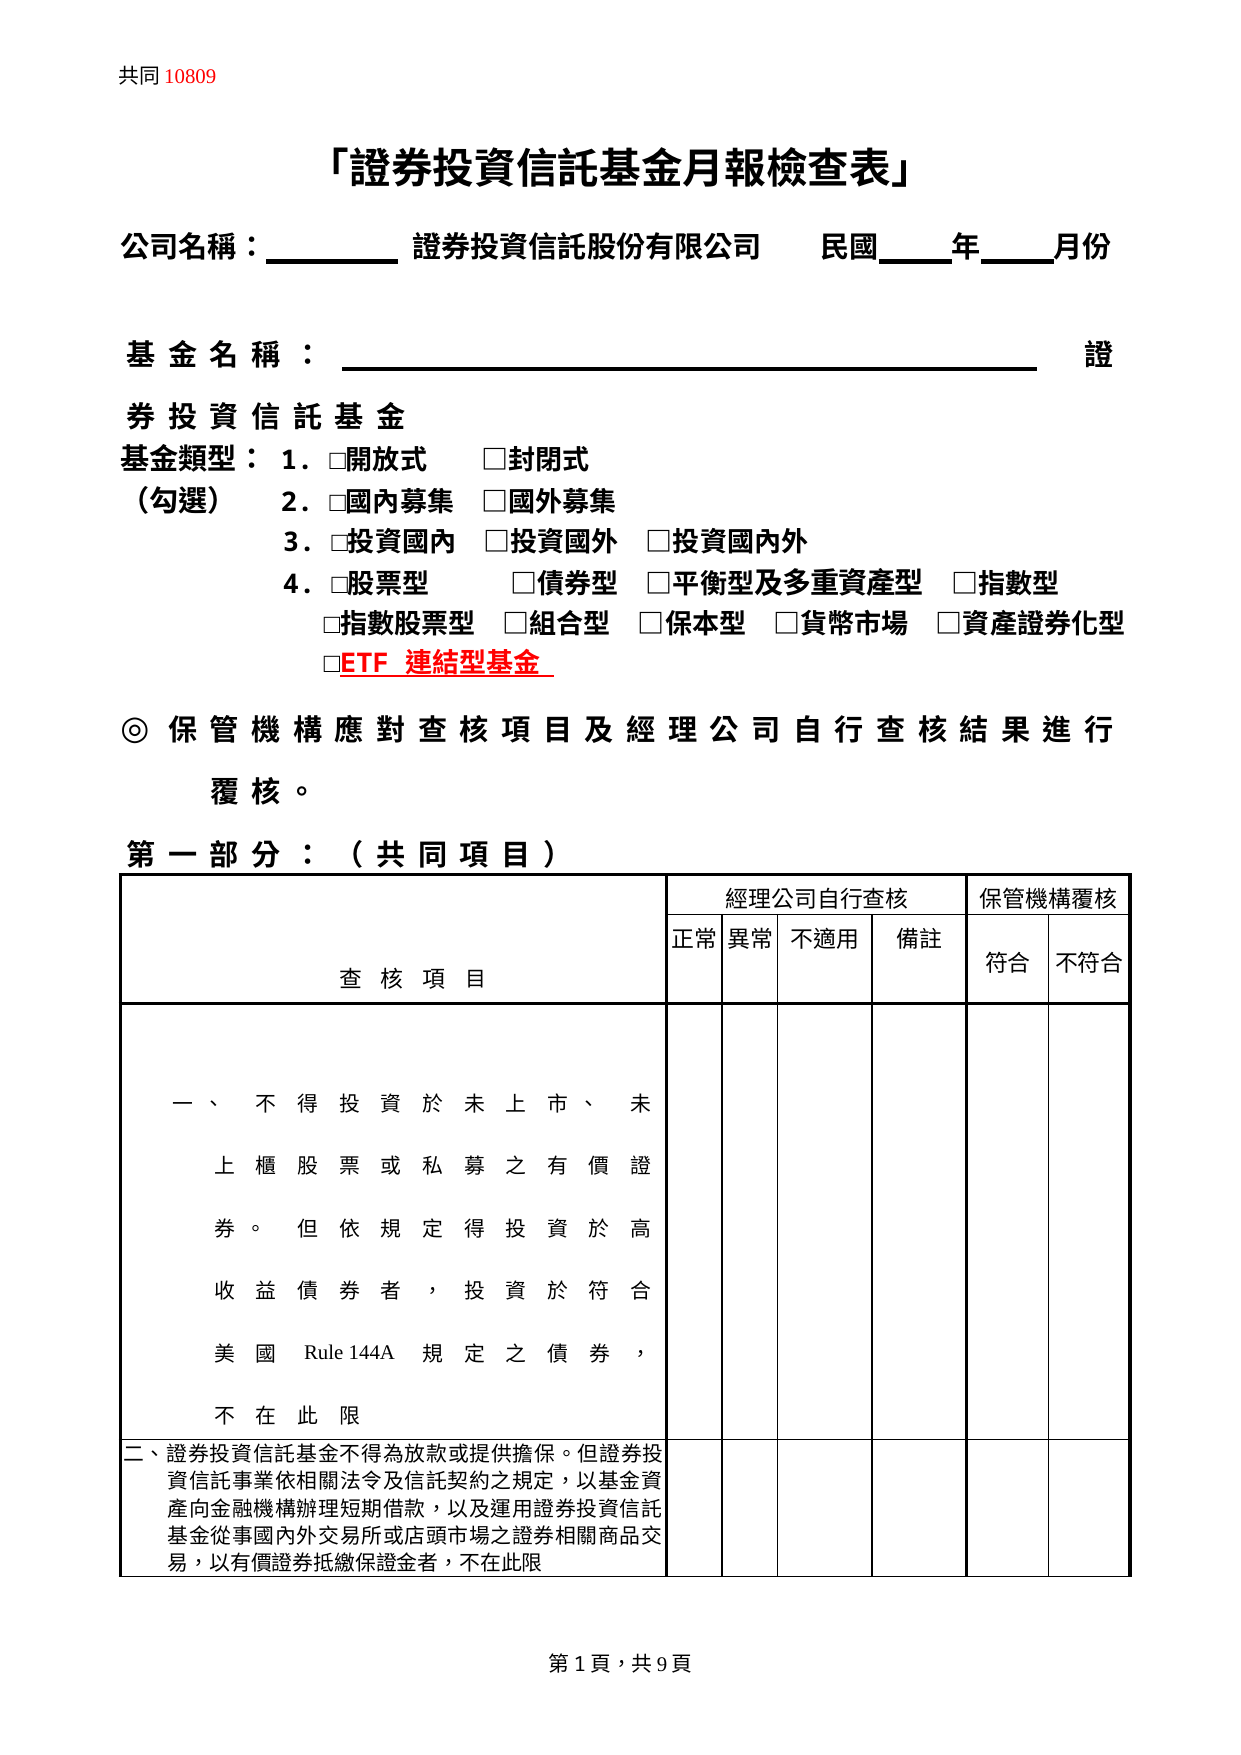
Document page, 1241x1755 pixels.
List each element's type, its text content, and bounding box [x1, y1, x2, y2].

table_cell [723, 1005, 777, 1439]
text 3. □投資國內 □投資國外 □投資國內外 [283, 520, 1120, 559]
text 第一部分：（共同項目） [120, 811, 1120, 873]
table_cell [873, 1440, 965, 1576]
table_cell 正常 [668, 915, 721, 1002]
table_cell [1049, 1005, 1128, 1439]
table_cell [1049, 1440, 1128, 1576]
table_cell [968, 1005, 1048, 1439]
text （勾選） 2. □國內募集 □國外募集 [120, 478, 1120, 520]
table_cell 一、不得投資於未上市、未上櫃股票或私募之有價證券。但依規定得投資於高收益債券者，投資於符合美國Rule 144A規定之債券，不在此限 [122, 1005, 665, 1439]
text 「證券投資信託基金月報檢查表」 [120, 123, 1120, 186]
table_cell 符合 [968, 915, 1048, 1002]
text □ETF 連結型基金 [153, 641, 1166, 681]
table_cell 備註 [873, 915, 965, 1002]
table_cell [778, 1440, 871, 1576]
text 基金類型： 1. □開放式 □封閉式 [120, 436, 1120, 478]
text 4. □股票型 □債券型 □平衡型及多重資產型 □指數型 [153, 559, 1166, 602]
table_cell 異常 [723, 915, 777, 1002]
list 保管機構應對查核項目及經理公司自行查核結果進行覆核。 [120, 686, 1120, 811]
table_cell [968, 1440, 1048, 1576]
table_cell [723, 1440, 777, 1576]
table_header 保管機構覆核 [968, 876, 1128, 914]
table_cell 二、證券投資信託基金不得為放款或提供擔保。但證券投資信託事業依相關法令及信託契約之規定，以基金資產向金融機構辦理短期借款，以及運用證券投資信託基金從事國內外交易所或店頭市場之證券相關商品交易，以有價證券抵繳保證金者，不在此限 [122, 1440, 665, 1576]
text 公司名稱： 證券投資信託股份有限公司 民國 年 月份 [120, 223, 1120, 265]
table_cell 不適用 [778, 915, 871, 1002]
table_cell [778, 1005, 871, 1439]
table_cell [873, 1005, 965, 1439]
table_cell [668, 1440, 721, 1576]
text □指數股票型 □組合型 □保本型 □貨幣市場 □資產證券化型 [153, 602, 1166, 641]
table_header 經理公司自行查核 [668, 876, 965, 914]
table_cell [668, 1005, 721, 1439]
text 基金名稱： 證券投資信託基金 [120, 311, 1120, 436]
table_header 查核項目 [122, 876, 665, 1002]
table_cell 不符合 [1049, 915, 1128, 1002]
